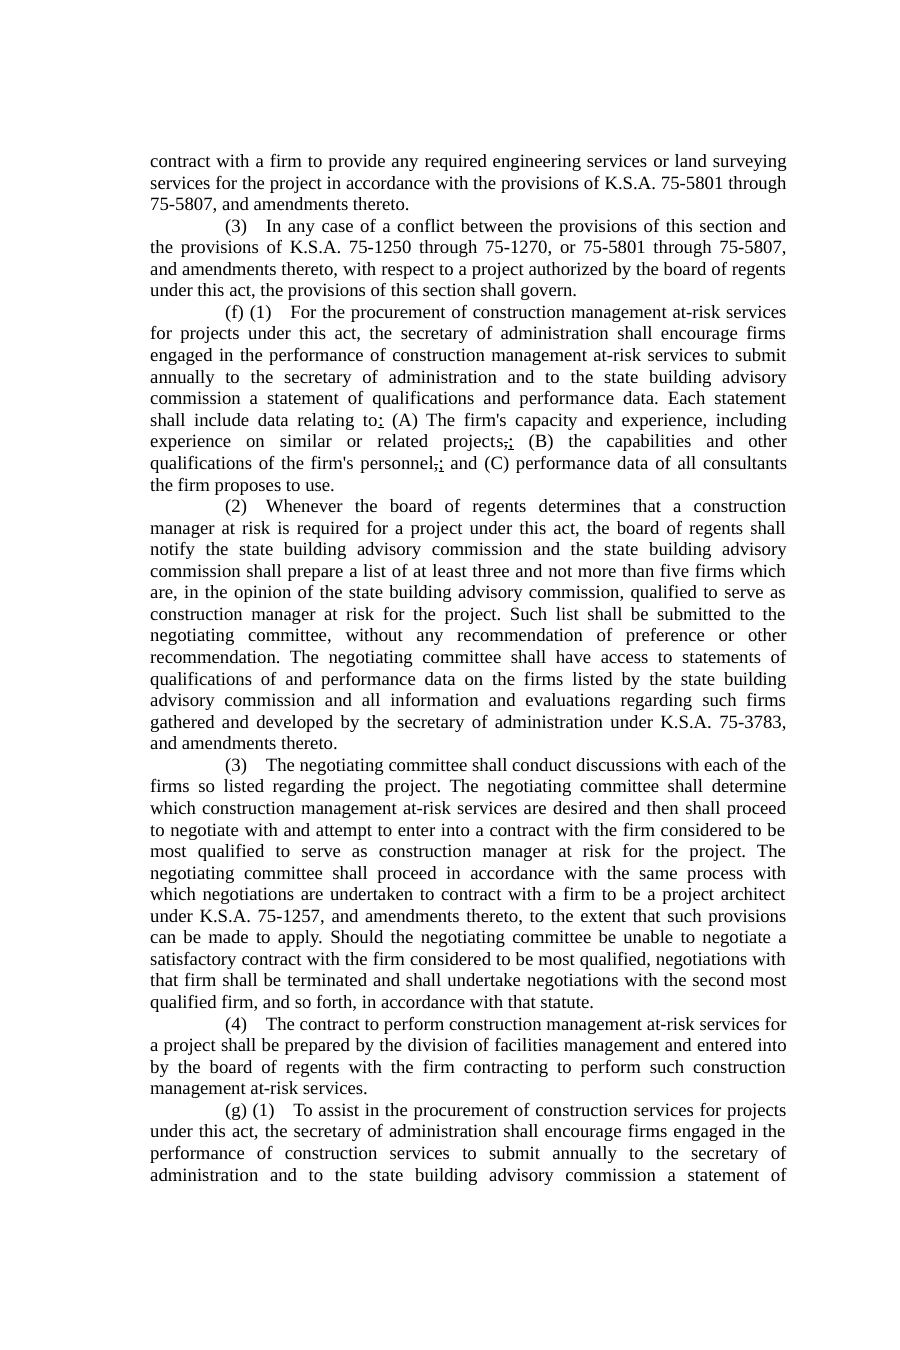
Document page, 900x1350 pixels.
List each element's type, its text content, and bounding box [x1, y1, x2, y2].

text (4) The contract to perform construction management at-risk services for a project shall be prepared by the division of facilities management and entered into by the board of regents with the firm contracting to perform such construction management at-risk services. [150, 1012, 787, 1099]
text (g) (1) To assist in the procurement of construction services for projects under this act, the secretary of administration shall encourage firms engaged in the performance of construction services to submit annually to the secretary of administration and to the state building advisory commission a statement of [150, 1099, 787, 1185]
text (2) Whenever the board of regents determines that a construction manager at risk is required for a project under this act, the board of regents shall notify the state building advisory commission and the state building advisory commission shall prepare a list of at least three and not more than five firms which are, in the opinion of the state building advisory commission, qualified to serve as construction manager at risk for the project. Such list shall be submitted to the negotiating committee, without any recommendation of preference or other recommendation. The negotiating committee shall have access to statements of qualifications of and performance data on the firms listed by the state building advisory commission and all information and evaluations regarding such firms gathered and developed by the secretary of administration under K.S.A. 75-3783, and amendments thereto. [150, 495, 787, 754]
text (f) (1) For the procurement of construction management at-risk services for projects under this act, the secretary of administration shall encourage firms engaged in the performance of construction management at-risk services to submit annually to the secretary of administration and to the state building advisory commission a statement of qualifications and performance data. Each statement shall include data relating to: (A) The firm's capacity and experience, including experience on similar or related projects,; (B) the capabilities and other qualifications of the firm's personnel,; and (C) performance data of all consultants the firm proposes to use. [150, 301, 787, 495]
text (3) In any case of a conflict between the provisions of this section and the provisions of K.S.A. 75-1250 through 75-1270, or 75-5801 through 75-5807, and amendments thereto, with respect to a project authorized by the board of regents under this act, the provisions of this section shall govern. [150, 215, 787, 301]
text (3) The negotiating committee shall conduct discussions with each of the firms so listed regarding the project. The negotiating committee shall determine which construction management at-risk services are desired and then shall proceed to negotiate with and attempt to enter into a contract with the firm considered to be most qualified to serve as construction manager at risk for the project. The negotiating committee shall proceed in accordance with the same process with which negotiations are undertaken to contract with a firm to be a project architect under K.S.A. 75-1257, and amendments thereto, to the extent that such provisions can be made to apply. Should the negotiating committee be unable to negotiate a satisfactory contract with the firm considered to be most qualified, negotiations with that firm shall be terminated and shall undertake negotiations with the second most qualified firm, and so forth, in accordance with that statute. [150, 754, 787, 1012]
text contract with a firm to provide any required engineering services or land surveying services for the project in accordance with the provisions of K.S.A. 75-5801 through 75-5807, and amendments thereto. [150, 150, 787, 215]
